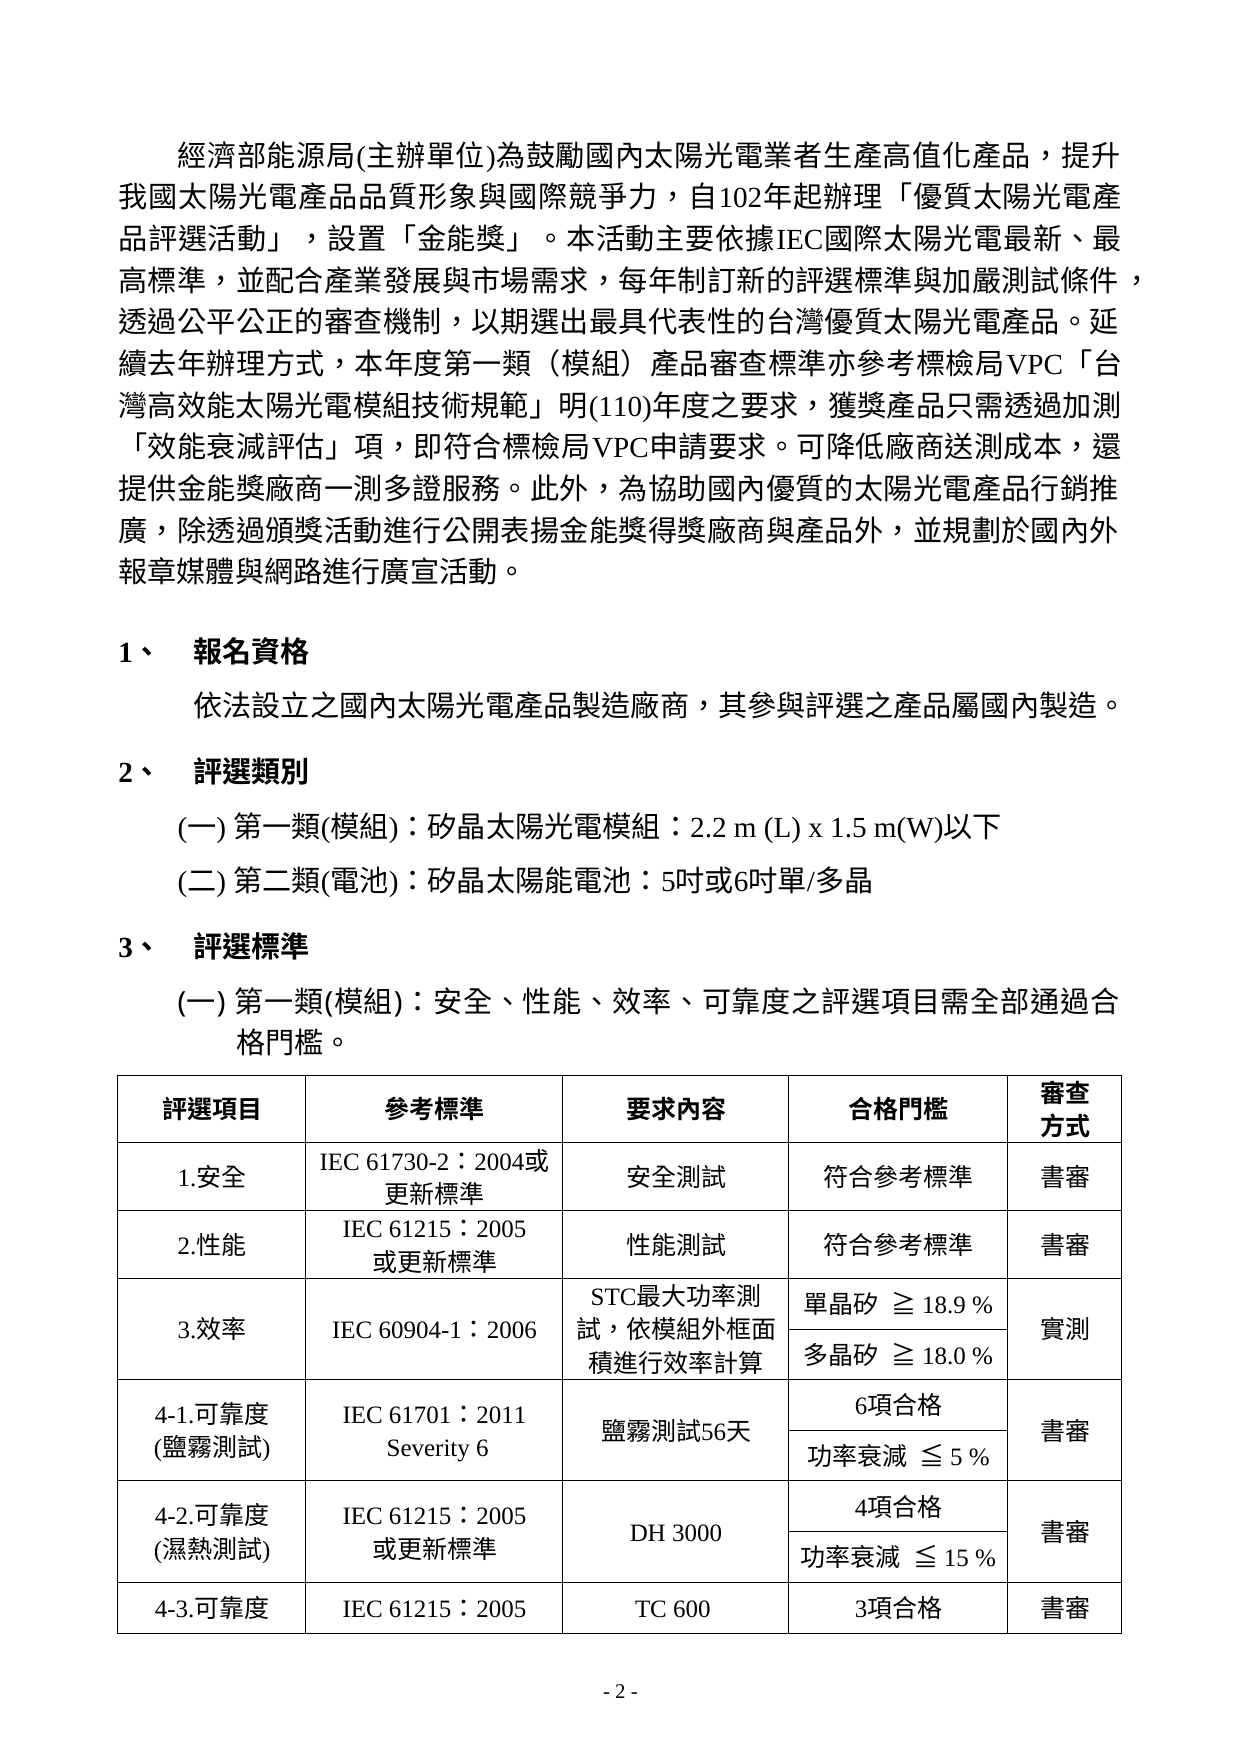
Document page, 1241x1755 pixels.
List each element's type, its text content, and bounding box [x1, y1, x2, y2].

table_header 評選項目 [118, 1076, 305, 1142]
table_cell TC 600 [563, 1583, 788, 1632]
table_cell IEC 61215：2005 [306, 1583, 562, 1632]
table_cell 安全測試 [563, 1143, 788, 1210]
table_cell STC最大功率測試，依模組外框面積進行效率計算 [563, 1279, 788, 1379]
table_header 要求內容 [563, 1076, 788, 1142]
table_cell 6項合格 [789, 1380, 1007, 1429]
table_cell 1.安全 [118, 1143, 305, 1210]
table_cell DH 3000 [563, 1481, 788, 1582]
table_cell 書審 [1008, 1481, 1121, 1582]
text 經濟部能源局(主辦單位)為鼓勵國內太陽光電業者生產高值化產品，提升我國太陽光電產品品質形象與國際競爭力，自102年起辦理「優質太陽光電產品評選活動」，設置「金能獎」。本活動主要依據IEC國際太陽光電最新、最高標準，並配合產業發展與市場需求，每年制訂新的評選標準與加嚴測試條件，透過公平公正的審查機制，以期選出最具代表性的台灣優質太陽光電產品。延續去年辦理方式，本年度第一類（模組）產品審查標準亦參考標檢局VPC「台灣高效能太陽光電模組技術規範」明(110)年度之要求，獲獎產品只需透過加測「效能衰減評估」項，即符合標檢局VPC申請要求。可降低廠商送測成本，還提供金能獎廠商一測多證服務。此外，為協助國內優質的太陽光電產品行銷推廣，除透過頒獎活動進行公開表揚金能獎得獎廠商與產品外，並規劃於國內外報章媒體與網路進行廣宣活動。 [118, 133, 1122, 591]
text 依法設立之國內太陽光電產品製造廠商，其參與評選之產品屬國內製造。 [193, 683, 1122, 724]
table_cell 多晶矽 ≧ 18.0 % [789, 1330, 1007, 1379]
table_cell 書審 [1008, 1583, 1121, 1632]
table_cell 2.性能 [118, 1211, 305, 1278]
text (一) 第一類(模組)：安全、性能、效率、可靠度之評選項目需全部通過合格門檻。 [177, 979, 1122, 1062]
list 評選類別 [118, 749, 1122, 791]
list 評選標準 [118, 924, 1122, 966]
table_header 合格門檻 [789, 1076, 1007, 1142]
table_cell 書審 [1008, 1380, 1121, 1480]
table_cell 3.效率 [118, 1279, 305, 1379]
table_cell 性能測試 [563, 1211, 788, 1278]
table_cell IEC 61215：2005 或更新標準 [306, 1211, 562, 1278]
text (一) 第一類(模組)：矽晶太陽光電模組：2.2 m (L) x 1.5 m(W)以下 [177, 804, 1122, 845]
table_cell 符合參考標準 [789, 1143, 1007, 1210]
table_header 審查 方式 [1008, 1076, 1121, 1142]
table_cell IEC 61215：2005 或更新標準 [306, 1481, 562, 1582]
table_cell IEC 60904-1：2006 [306, 1279, 562, 1379]
table_cell 4-2.可靠度 (濕熱測試) [118, 1481, 305, 1582]
table_cell 實測 [1008, 1279, 1121, 1379]
table_cell 單晶矽 ≧ 18.9 % [789, 1279, 1007, 1328]
table_cell 功率衰減 ≦ 5 % [789, 1431, 1007, 1480]
table_header 參考標準 [306, 1076, 562, 1142]
text (二) 第二類(電池)：矽晶太陽能電池：5吋或6吋單/多晶 [177, 858, 1122, 899]
table_cell 功率衰減 ≦ 15 % [789, 1532, 1007, 1582]
table_cell 4-3.可靠度 [118, 1583, 305, 1632]
table_cell IEC 61730-2：2004或更新標準 [306, 1143, 562, 1210]
table_cell IEC 61701：2011 Severity 6 [306, 1380, 562, 1480]
table_cell 4項合格 [789, 1481, 1007, 1531]
table_cell 鹽霧測試56天 [563, 1380, 788, 1480]
table_cell 4-1.可靠度 (鹽霧測試) [118, 1380, 305, 1480]
list 報名資格 [118, 629, 1122, 670]
table_cell 符合參考標準 [789, 1211, 1007, 1278]
table_cell 書審 [1008, 1143, 1121, 1210]
table_cell 書審 [1008, 1211, 1121, 1278]
table_cell 3項合格 [789, 1583, 1007, 1632]
